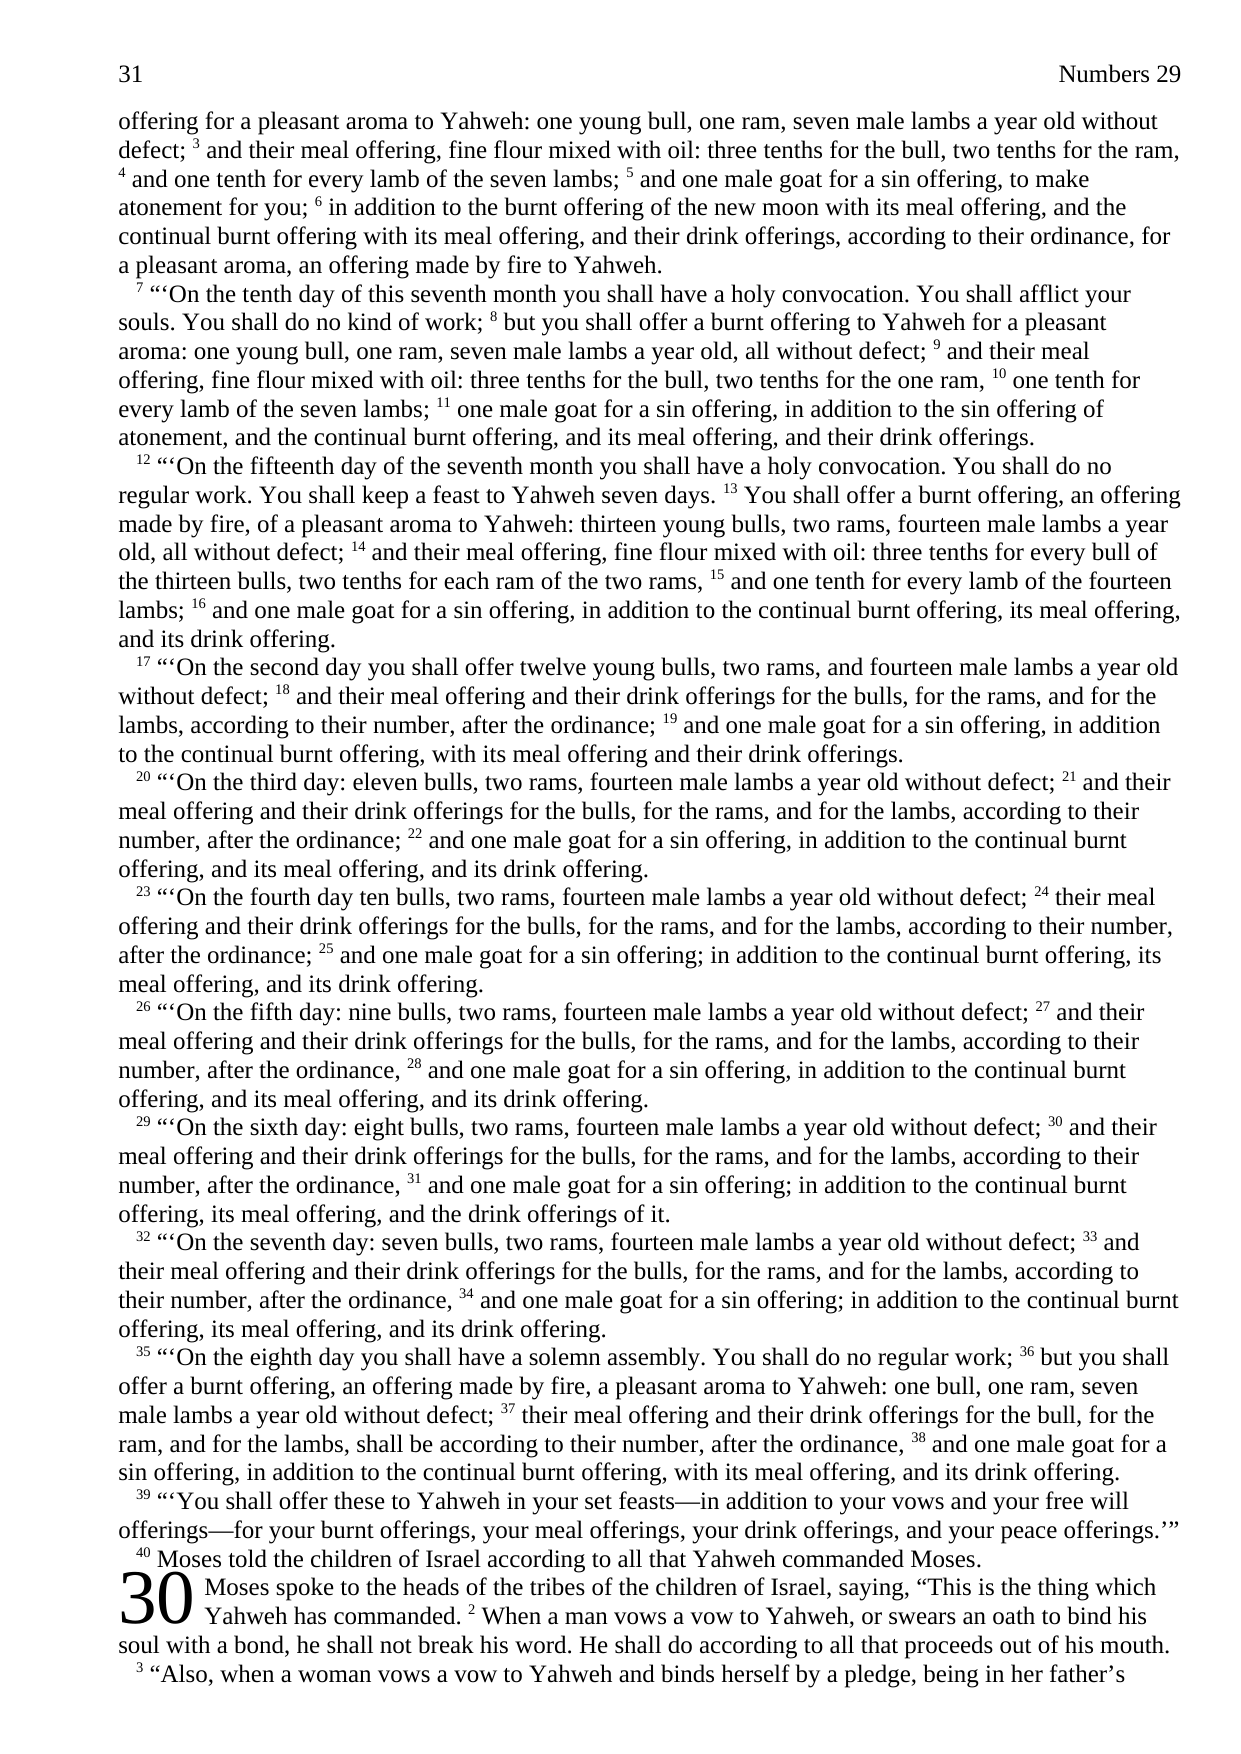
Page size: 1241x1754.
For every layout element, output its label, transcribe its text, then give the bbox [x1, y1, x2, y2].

text 17 “‘On the second day you shall offer twelve young bulls, two rams, and fourteen male lambs a year old without defect; 18 and their meal offering and their drink offerings for the bulls, for the rams, and for the lambs, according to their number, after the ordinance; 19 and one male goat for a sin offering, in addition to the continual burnt offering, with its meal offering and their drink offerings. [118, 652, 1181, 767]
text 29“‘In the seventh month, on the first day of the month, you shall have a holy convocation; you shall do no regular work. It is a day of blowing of trumpets to you. 2 You shall offer a burnt offering for a pleasant aroma to Yahweh: one young bull, one ram, seven male lambs a year old without defect; 3 and their meal offering, fine flour mixed with oil: three tenths for the bull, two tenths for the ram, 4 and one tenth for every lamb of the seven lambs; 5 and one male goat for a sin offering, to make atonement for you; 6 in addition to the burnt offering of the new moon with its meal offering, and the continual burnt offering with its meal offering, and their drink offerings, according to their ordinance, for a pleasant aroma, an offering made by fire to Yahweh. [118, 106, 1181, 279]
text 12 “‘On the fifteenth day of the seventh month you shall have a holy convocation. You shall do no regular work. You shall keep a feast to Yahweh seven days. 13 You shall offer a burnt offering, an offering made by fire, of a pleasant aroma to Yahweh: thirteen young bulls, two rams, fourteen male lambs a year old, all without defect; 14 and their meal offering, fine flour mixed with oil: three tenths for every bull of the thirteen bulls, two tenths for each ram of the two rams, 15 and one tenth for every lamb of the fourteen lambs; 16 and one male goat for a sin offering, in addition to the continual burnt offering, its meal offering, and its drink offering. [118, 451, 1181, 652]
text 23 “‘On the fourth day ten bulls, two rams, fourteen male lambs a year old without defect; 24 their meal offering and their drink offerings for the bulls, for the rams, and for the lambs, according to their number, after the ordinance; 25 and one male goat for a sin offering; in addition to the continual burnt offering, its meal offering, and its drink offering. [118, 882, 1181, 997]
text 40 Moses told the children of Israel according to all that Yahweh commanded Moses. [118, 1544, 1181, 1572]
text 39 “‘You shall offer these to Yahweh in your set feasts—in addition to your vows and your free will offerings—for your burnt offerings, your meal offerings, your drink offerings, and your peace offerings.’” [118, 1486, 1181, 1544]
text 32 “‘On the seventh day: seven bulls, two rams, fourteen male lambs a year old without defect; 33 and their meal offering and their drink offerings for the bulls, for the rams, and for the lambs, according to their number, after the ordinance, 34 and one male goat for a sin offering; in addition to the continual burnt offering, its meal offering, and its drink offering. [118, 1227, 1181, 1342]
text 7 “‘On the tenth day of this seventh month you shall have a holy convocation. You shall afflict your souls. You shall do no kind of work; 8 but you shall offer a burnt offering to Yahweh for a pleasant aroma: one young bull, one ram, seven male lambs a year old, all without defect; 9 and their meal offering, fine flour mixed with oil: three tenths for the bull, two tenths for the one ram, 10 one tenth for every lamb of the seven lambs; 11 one male goat for a sin offering, in addition to the sin offering of atonement, and the continual burnt offering, and its meal offering, and their drink offerings. [118, 279, 1181, 451]
text 30Moses spoke to the heads of the tribes of the children of Israel, saying, “This is the thing which Yahweh has commanded. 2 When a man vows a vow to Yahweh, or swears an oath to bind his soul with a bond, he shall not break his word. He shall do according to all that proceeds out of his mouth. [118, 1572, 1181, 1659]
text 35 “‘On the eighth day you shall have a solemn assembly. You shall do no regular work; 36 but you shall offer a burnt offering, an offering made by fire, a pleasant aroma to Yahweh: one bull, one ram, seven male lambs a year old without defect; 37 their meal offering and their drink offerings for the bull, for the ram, and for the lambs, shall be according to their number, after the ordinance, 38 and one male goat for a sin offering, in addition to the continual burnt offering, with its meal offering, and its drink offering. [118, 1342, 1181, 1486]
text 29 “‘On the sixth day: eight bulls, two rams, fourteen male lambs a year old without defect; 30 and their meal offering and their drink offerings for the bulls, for the rams, and for the lambs, according to their number, after the ordinance, 31 and one male goat for a sin offering; in addition to the continual burnt offering, its meal offering, and the drink offerings of it. [118, 1112, 1181, 1227]
text 3 “Also, when a woman vows a vow to Yahweh and binds herself by a pledge, being in her father’s [118, 1659, 1181, 1687]
text 26 “‘On the fifth day: nine bulls, two rams, fourteen male lambs a year old without defect; 27 and their meal offering and their drink offerings for the bulls, for the rams, and for the lambs, according to their number, after the ordinance, 28 and one male goat for a sin offering, in addition to the continual burnt offering, and its meal offering, and its drink offering. [118, 997, 1181, 1112]
text 20 “‘On the third day: eleven bulls, two rams, fourteen male lambs a year old without defect; 21 and their meal offering and their drink offerings for the bulls, for the rams, and for the lambs, according to their number, after the ordinance; 22 and one male goat for a sin offering, in addition to the continual burnt offering, and its meal offering, and its drink offering. [118, 767, 1181, 882]
